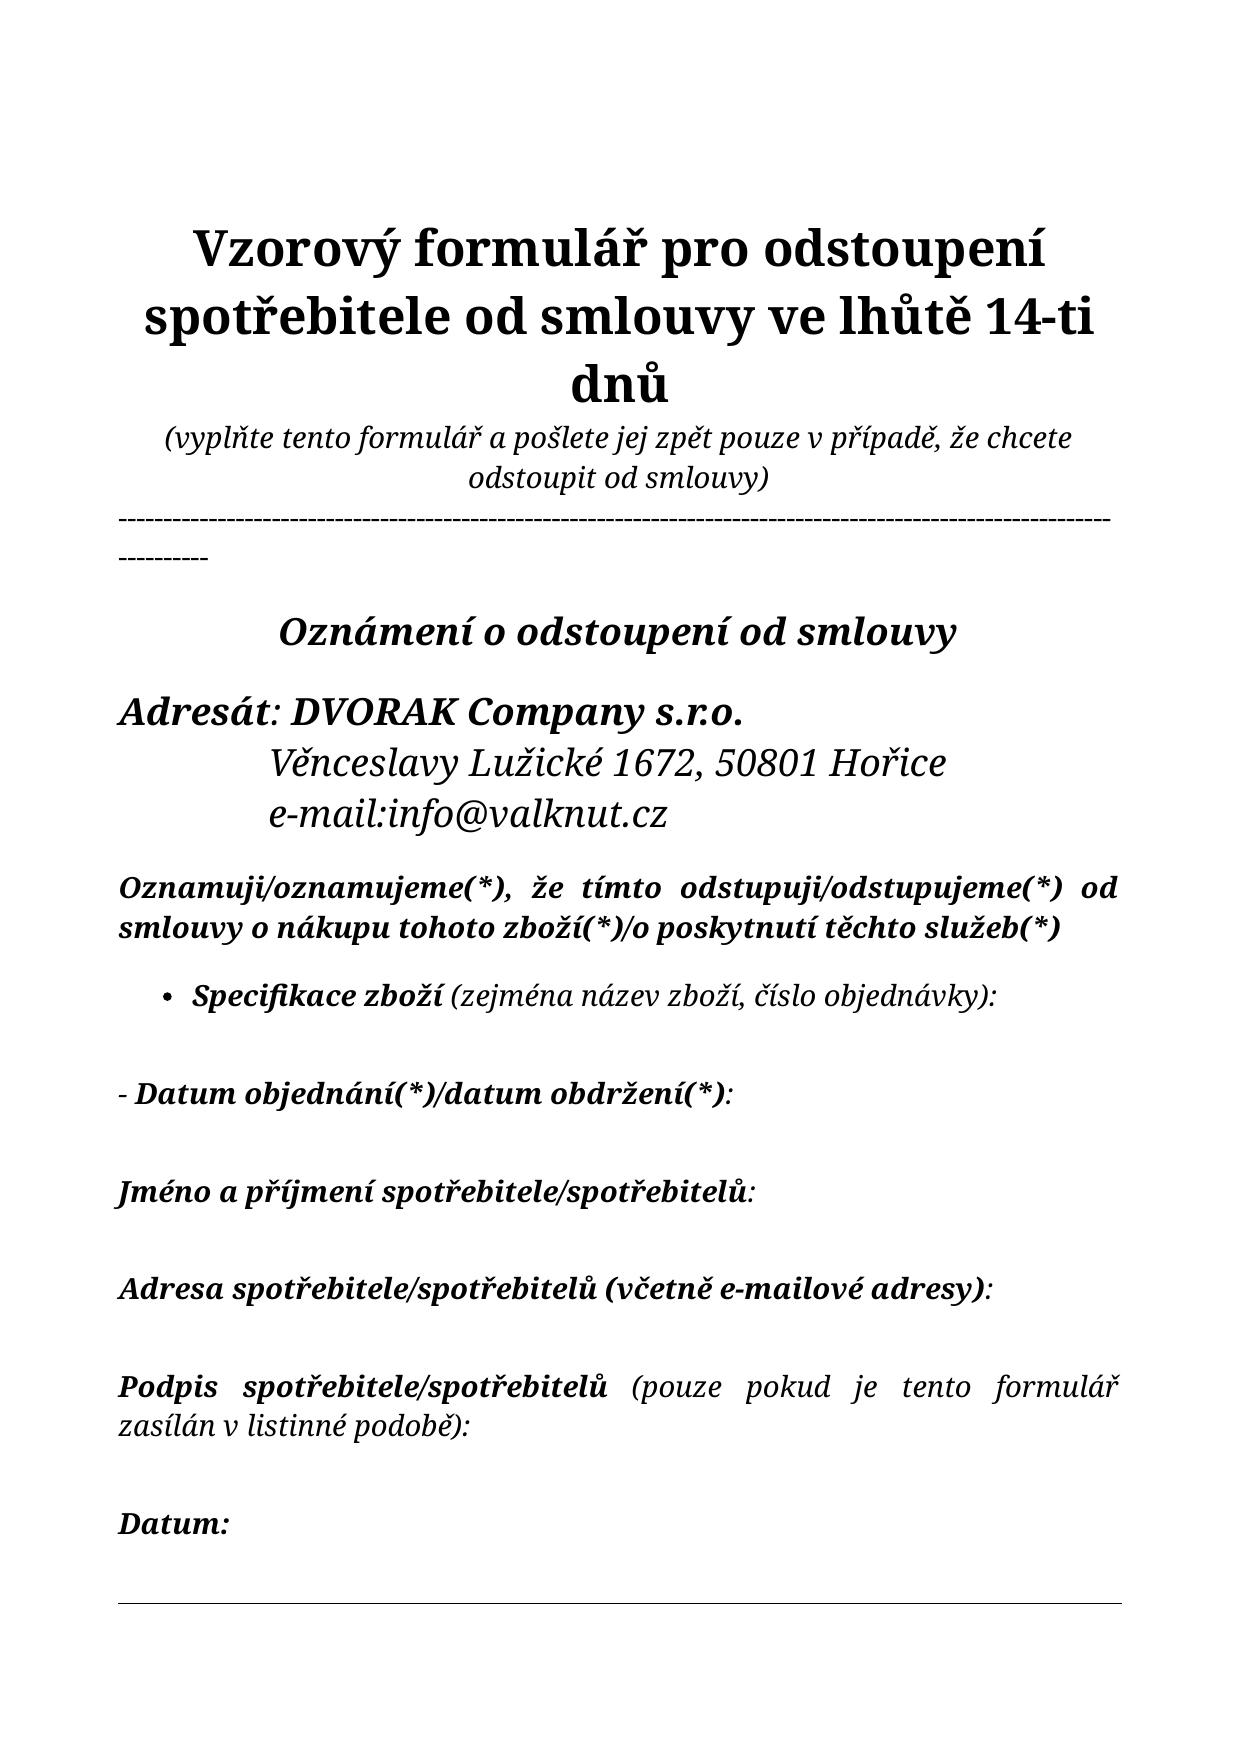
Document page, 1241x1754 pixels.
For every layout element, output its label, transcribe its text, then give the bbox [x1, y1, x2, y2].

text e-mail:info@valknut.cz [193, 787, 1122, 838]
text Podpis spotřebitele/spotřebitelů (pouze pokud je tento formulář zasílán v listinné podobě): [118, 1366, 1122, 1445]
text Adresa spotřebitele/spotřebitelů (včetně e-mailové adresy): [118, 1268, 1122, 1308]
text Adresát: DVORAK Company s.r.o. [118, 685, 1122, 736]
text Věnceslavy Lužické 1672, 50801 Hořice [193, 736, 1122, 787]
text Vzorový formulář pro odstoupení spotřebitele od smlouvy ve lhůtě 14-ti dnů [118, 213, 1122, 417]
text - Datum objednání(*)/datum obdržení(*): [118, 1073, 1122, 1113]
text Oznamuji/oznamujeme(*), že tímto odstupuji/odstupujeme(*) od smlouvy o nákupu tohoto zboží(*)/o poskytnutí těchto služeb(*) [118, 867, 1122, 947]
text ------------------------------------------------------------------------------------------------------------------------ [118, 497, 1122, 576]
text Oznámení o odstoupení od smlouvy [118, 605, 1122, 656]
text (vyplňte tento formulář a pošlete jej zpět pouze v případě, že chcete odstoupit od smlouvy) [118, 417, 1122, 497]
text Datum: [118, 1503, 1122, 1543]
text Jméno a příjmení spotřebitele/spotřebitelů: [118, 1171, 1122, 1211]
list Specifikace zboží (zejména název zboží, číslo objednávky): [162, 976, 1122, 1015]
